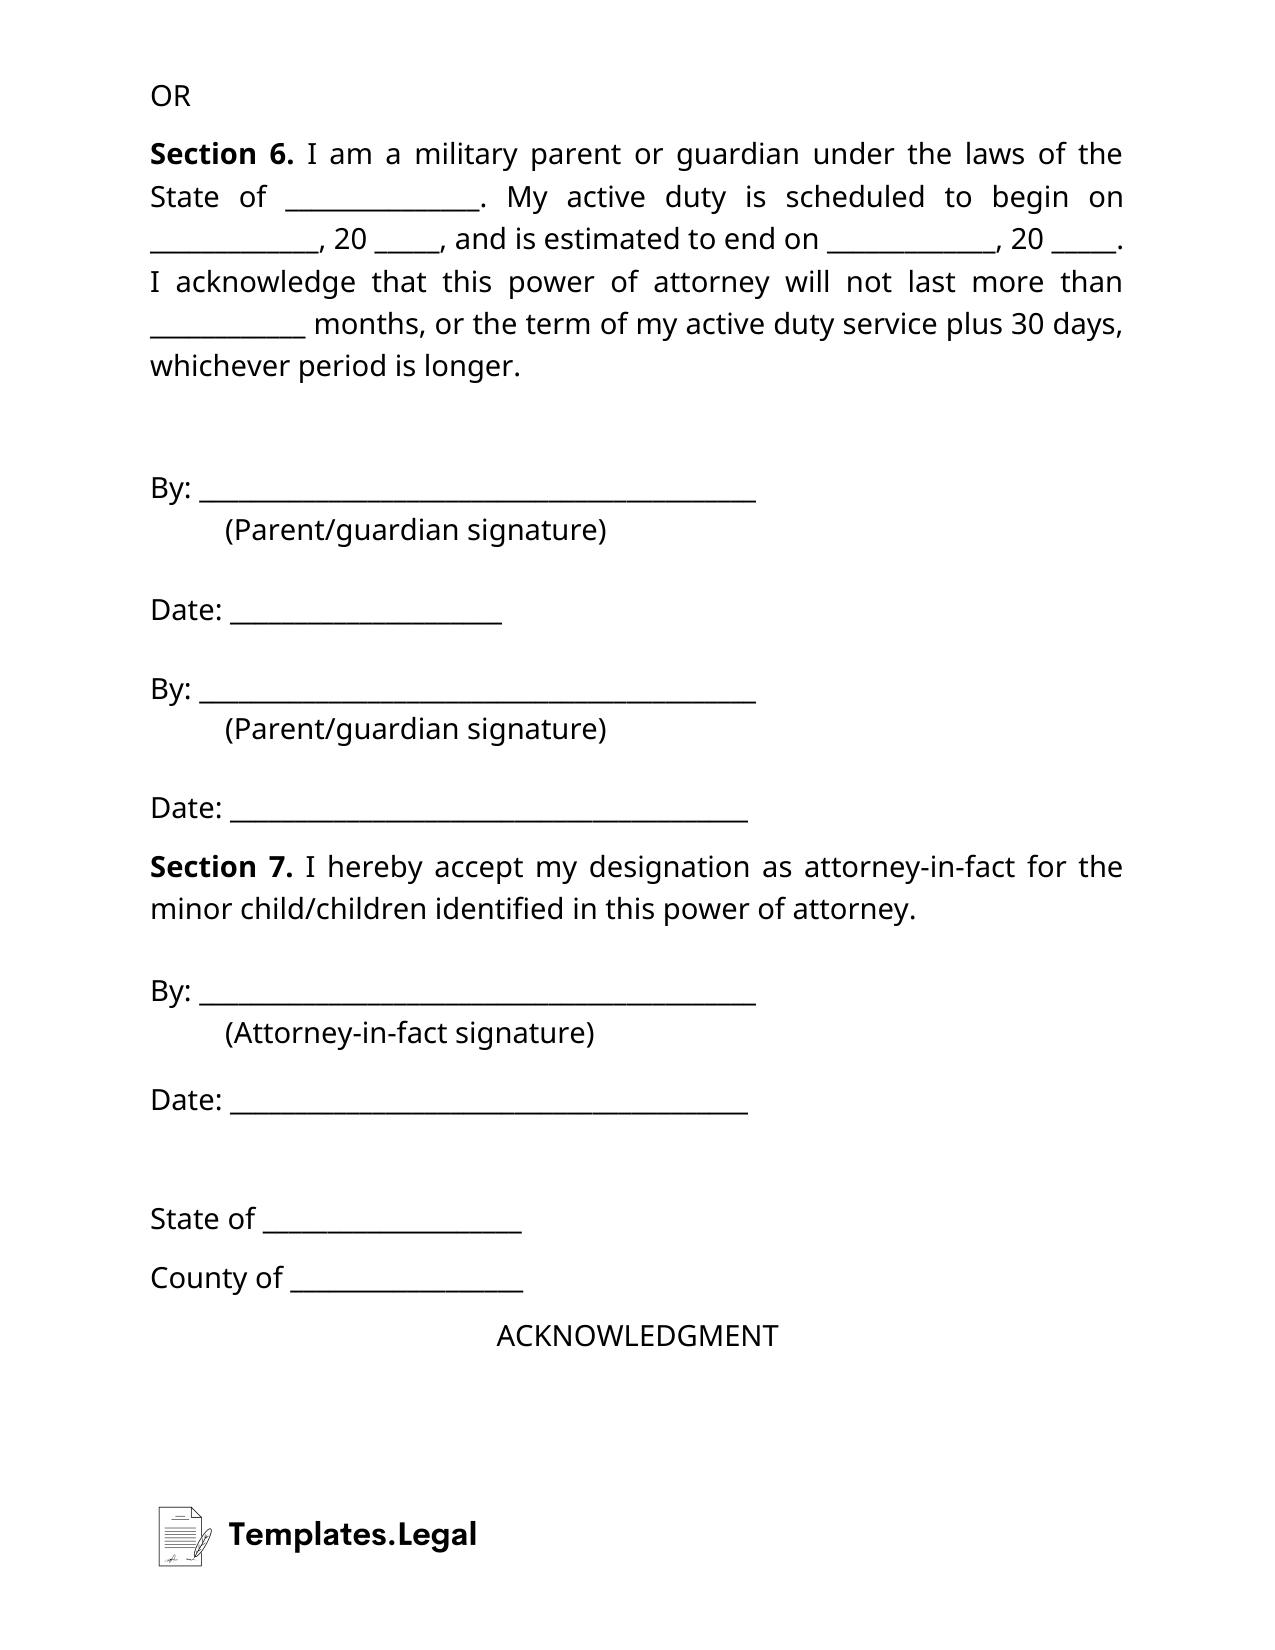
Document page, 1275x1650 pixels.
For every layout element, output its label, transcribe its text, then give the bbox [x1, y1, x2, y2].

text OR [150, 75, 1125, 115]
text Date: ________________________________________ [150, 787, 1125, 827]
text Date: _____________________ [150, 589, 1125, 629]
text (Attorney-in-fact signature) [150, 1012, 1125, 1052]
text (Parent/guardian signature) [150, 708, 1125, 748]
text By: ___________________________________________ [150, 971, 1125, 1010]
text (Parent/guardian signature) [150, 509, 1125, 549]
text Section 7. I hereby accept my designation as attorney-in-fact for the minor child/children identified in this power of attorney. [150, 846, 1125, 928]
text County of __________________ [150, 1257, 1125, 1297]
text By: ___________________________________________ [150, 668, 1125, 708]
text ACKNOWLEDGMENT [150, 1316, 1125, 1355]
text By: ___________________________________________ [150, 468, 1125, 507]
text Date: ________________________________________ [150, 1079, 1125, 1119]
text Section 6. I am a military parent or guardian under the laws of the State of _______________. My active duty is scheduled to begin on _____________, 20 _____, and is estimated to end on _____________, 20 _____. I acknowledge that this power of attorney will not last more than ____________ months, or the term of my active duty service plus 30 days, whichever period is longer. [150, 134, 1125, 385]
text State of ____________________ [150, 1198, 1125, 1238]
